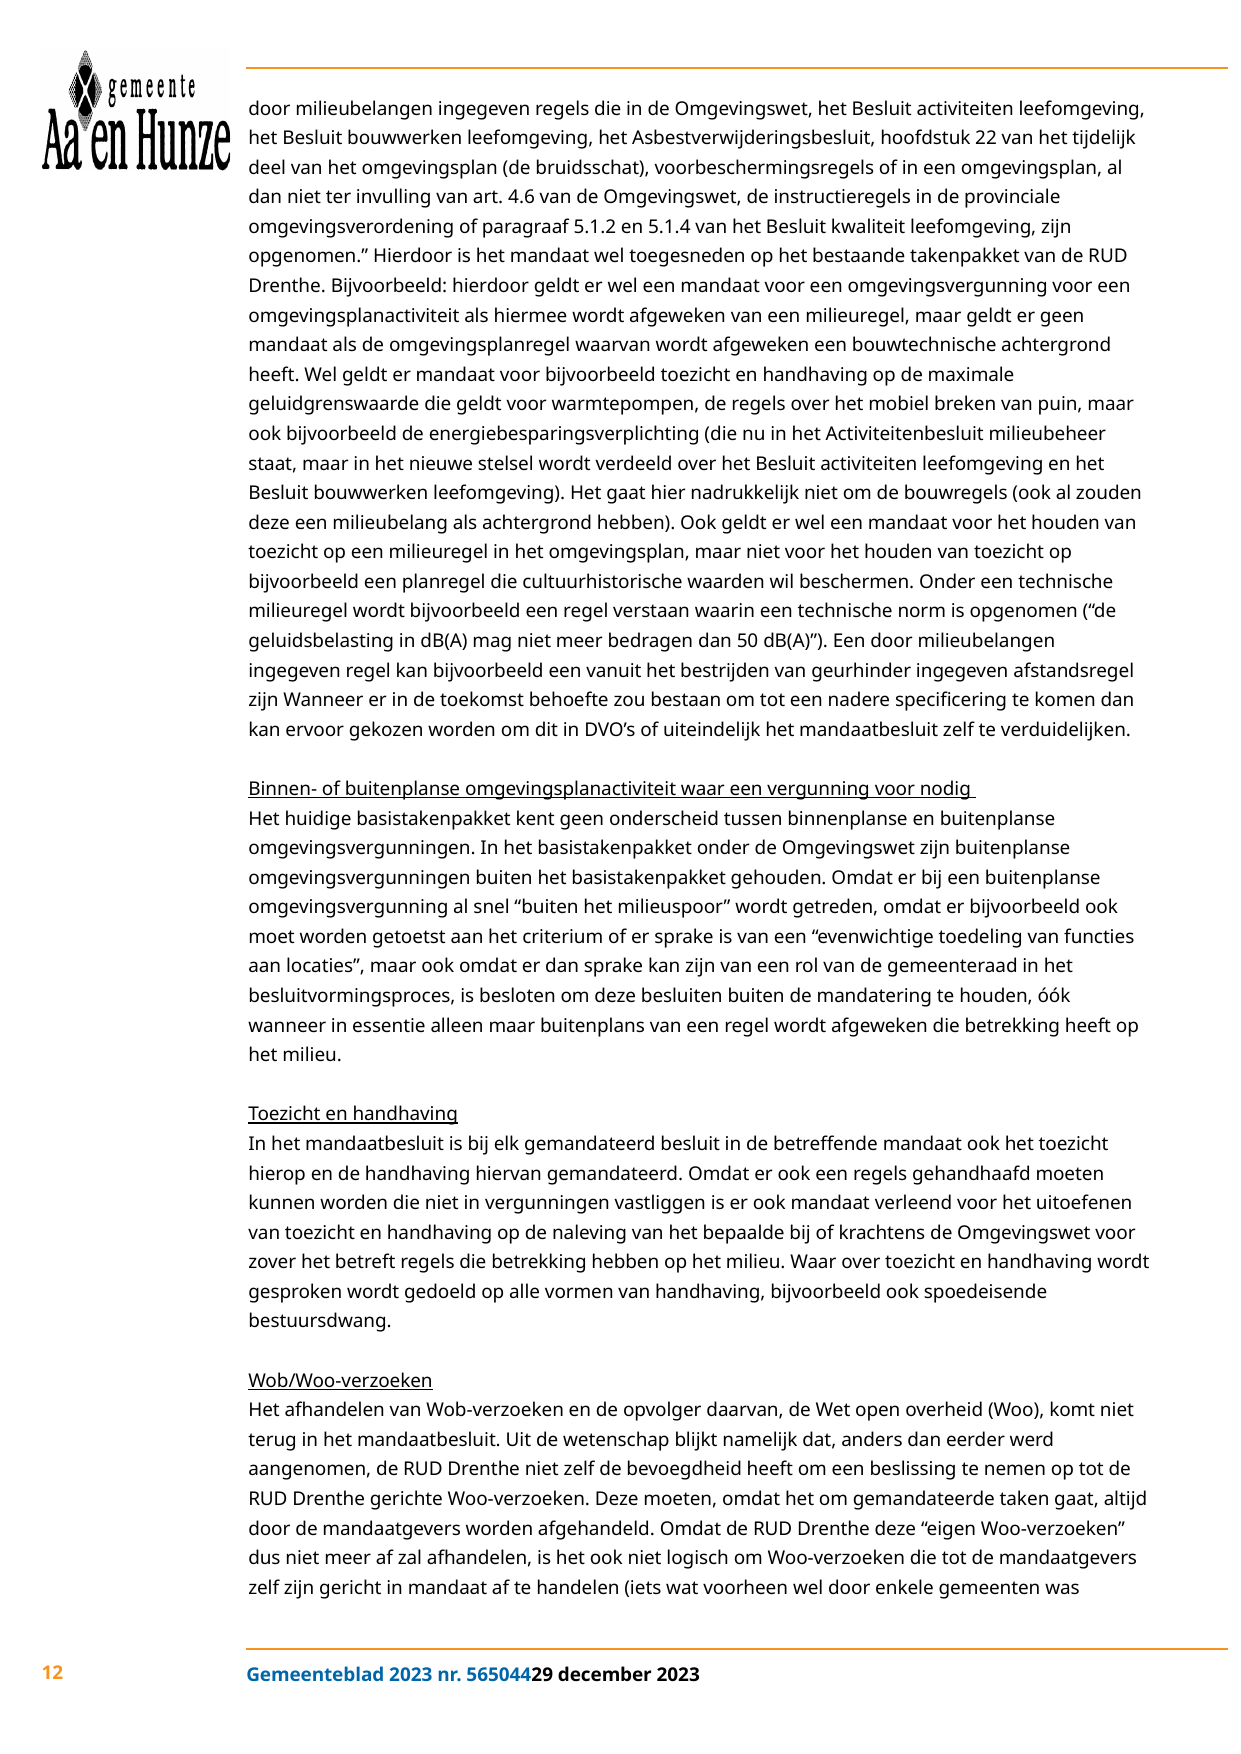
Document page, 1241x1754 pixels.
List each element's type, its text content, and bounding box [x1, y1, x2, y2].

text Toezicht en handhaving [248, 1101, 1152, 1126]
text Het huidige basistakenpakket kent geen onderscheid tussen binnenplanse en buitenplanse omgevingsvergunningen. In het basistakenpakket onder de Omgevingswet zijn buitenplanse omgevingsvergunningen buiten het basistakenpakket gehouden. Omdat er bij een buitenplanse omgevingsvergunning al snel “buiten het milieuspoor” wordt getreden, omdat er bijvoorbeeld ook moet worden getoetst aan het criterium of er sprake is van een “evenwichtige toedeling van functies aan locaties”, maar ook omdat er dan sprake kan zijn van een rol van de gemeenteraad in het besluitvormingsproces, is besloten om deze besluiten buiten de mandatering te houden, óók wanneer in essentie alleen maar buitenplans van een regel wordt afgeweken die betrekking heeft op het milieu. [248, 805, 1152, 1067]
text In het mandaatbesluit is bij elk gemandateerd besluit in de betreffende mandaat ook het toezicht hierop en de handhaving hiervan gemandateerd. Omdat er ook een regels gehandhaafd moeten kunnen worden die niet in vergunningen vastliggen is er ook mandaat verleend voor het uitoefenen van toezicht en handhaving op de naleving van het bepaalde bij of krachtens de Omgevingswet voor zover het betreft regels die betrekking hebben op het milieu. Waar over toezicht en handhaving wordt gesproken wordt gedoeld op alle vormen van handhaving, bijvoorbeeld ook spoedeisende bestuursdwang. [248, 1130, 1152, 1333]
picture [41, 47, 231, 172]
text Het afhandelen van Wob-verzoeken en de opvolger daarvan, de Wet open overheid (Woo), komt niet terug in het mandaatbesluit. Uit de wetenschap blijkt namelijk dat, anders dan eerder werd aangenomen, de RUD Drenthe niet zelf de bevoegdheid heeft om een beslissing te nemen op tot de RUD Drenthe gerichte Woo-verzoeken. Deze moeten, omdat het om gemandateerde taken gaat, altijd door de mandaatgevers worden afgehandeld. Omdat de RUD Drenthe deze “eigen Woo-verzoeken” dus niet meer af zal afhandelen, is het ook niet logisch om Woo-verzoeken die tot de mandaatgevers zelf zijn gericht in mandaat af te handelen (iets wat voorheen wel door enkele gemeenten was [248, 1396, 1152, 1600]
text Binnen- of buitenplanse omgevingsplanactiviteit waar een vergunning voor nodig [248, 775, 1152, 801]
text Wob/Woo-verzoeken [248, 1367, 1152, 1393]
text door milieubelangen ingegeven regels die in de Omgevingswet, het Besluit activiteiten leefomgeving, het Besluit bouwwerken leefomgeving, het Asbestverwijderingsbesluit, hoofdstuk 22 van het tijdelijk deel van het omgevingsplan (de bruidsschat), voorbeschermingsregels of in een omgevingsplan, al dan niet ter invulling van art. 4.6 van de Omgevingswet, de instructieregels in de provinciale omgevingsverordening of paragraaf 5.1.2 en 5.1.4 van het Besluit kwaliteit leefomgeving, zijn opgenomen.” Hierdoor is het mandaat wel toegesneden op het bestaande takenpakket van de RUD Drenthe. Bijvoorbeeld: hierdoor geldt er wel een mandaat voor een omgevingsvergunning voor een omgevingsplanactiviteit als hiermee wordt afgeweken van een milieuregel, maar geldt er geen mandaat als de omgevingsplanregel waarvan wordt afgeweken een bouwtechnische achtergrond heeft. Wel geldt er mandaat voor bijvoorbeeld toezicht en handhaving op de maximale geluidgrenswaarde die geldt voor warmtepompen, de regels over het mobiel breken van puin, maar ook bijvoorbeeld de energiebesparingsverplichting (die nu in het Activiteitenbesluit milieubeheer staat, maar in het nieuwe stelsel wordt verdeeld over het Besluit activiteiten leefomgeving en het Besluit bouwwerken leefomgeving). Het gaat hier nadrukkelijk niet om de bouwregels (ook al zouden deze een milieubelang als achtergrond hebben). Ook geldt er wel een mandaat voor het houden van toezicht op een milieuregel in het omgevingsplan, maar niet voor het houden van toezicht op bijvoorbeeld een planregel die cultuurhistorische waarden wil beschermen. Onder een technische milieuregel wordt bijvoorbeeld een regel verstaan waarin een technische norm is opgenomen (“de geluidsbelasting in dB(A) mag niet meer bedragen dan 50 dB(A)”). Een door milieubelangen ingegeven regel kan bijvoorbeeld een vanuit het bestrijden van geurhinder ingegeven afstandsregel zijn Wanneer er in de toekomst behoefte zou bestaan om tot een nadere specificering te komen dan kan ervoor gekozen worden om dit in DVO’s of uiteindelijk het mandaatbesluit zelf te verduidelijken. [248, 95, 1152, 742]
